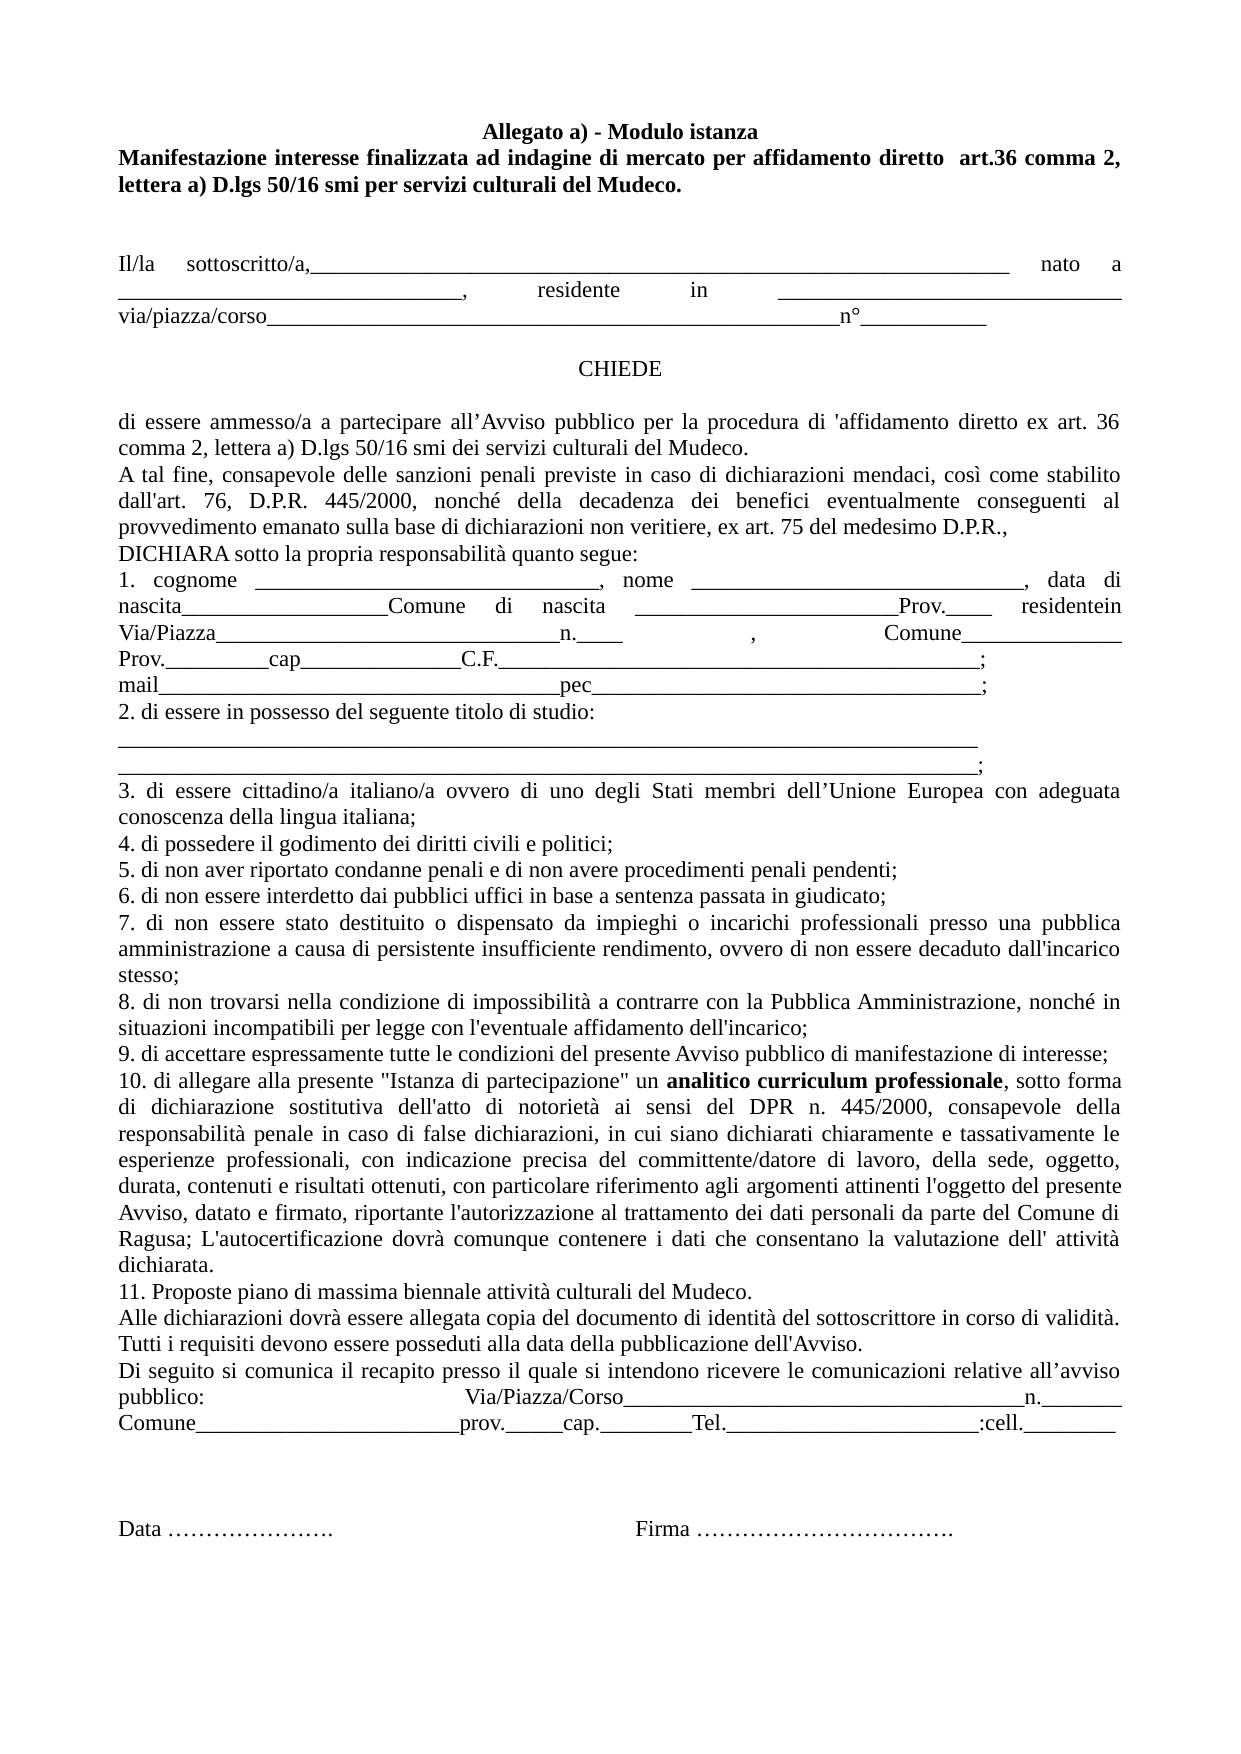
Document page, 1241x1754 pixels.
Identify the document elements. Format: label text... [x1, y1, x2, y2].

text 10. di allegare alla presente "Istanza di partecipazione" un analitico curriculum professionale, sotto forma di dichiarazione sostitutiva dell'atto di notorietà ai sensi del DPR n. 445/2000, consapevole della responsabilità penale in caso di false dichiarazioni, in cui siano dichiarati chiaramente e tassativamente le esperienze professionali, con indicazione precisa del committente/datore di lavoro, della sede, oggetto, durata, contenuti e risultati ottenuti, con particolare riferimento agli argomenti attinenti l'oggetto del presente Avviso, datato e firmato, riportante l'autorizzazione al trattamento dei dati personali da parte del Comune di Ragusa; L'autocertificazione dovrà comunque contenere i dati che consentano la valutazione dell' attività dichiarata. [118, 1067, 1122, 1278]
text 4. di possedere il godimento dei diritti civili e politici; [118, 830, 1122, 856]
text 11. Proposte piano di massima biennale attività culturali del Mudeco. [118, 1278, 1122, 1304]
text Allegato a) - Modulo istanza [118, 118, 1122, 144]
text Alle dichiarazioni dovrà essere allegata copia del documento di identità del sottoscrittore in corso di validità. Tutti i requisiti devono essere posseduti alla data della pubblicazione dell'Avviso. [118, 1304, 1122, 1357]
text Manifestazione interesse finalizzata ad indagine di mercato per affidamento diretto art.36 comma 2, lettera a) D.lgs 50/16 smi per servizi culturali del Mudeco. [118, 144, 1122, 197]
text Data …………………. Firma ……………………………. [118, 1515, 1122, 1541]
text A tal fine, consapevole delle sanzioni penali previste in caso di dichiarazioni mendaci, così come stabilito dall'art. 76, D.P.R. 445/2000, nonché della decadenza dei benefici eventualmente conseguenti al provvedimento emanato sulla base di dichiarazioni non veritiere, ex art. 75 del medesimo D.P.R., [118, 461, 1122, 540]
text DICHIARA sotto la propria responsabilità quanto segue: [118, 540, 1122, 566]
text di essere ammesso/a a partecipare all’Avviso pubblico per la procedura di 'affidamento diretto ex art. 36 comma 2, lettera a) D.lgs 50/16 smi dei servizi culturali del Mudeco. [118, 408, 1122, 461]
text 5. di non aver riportato condanne penali e di non avere procedimenti penali pendenti; [118, 856, 1122, 882]
text Di seguito si comunica il recapito presso il quale si intendono ricevere le comunicazioni relative all’avviso pubblico: Via/Piazza/Corso___________________________________n._______ Comune_______________________prov._____cap.________Tel.______________________:cell.________ [118, 1357, 1122, 1436]
text 2. di essere in possesso del seguente titolo di studio: ___________________________________________________________________________ ___________________________________________________________________________; [118, 698, 1122, 777]
text 9. di accettare espressamente tutte le condizioni del presente Avviso pubblico di manifestazione di interesse; [118, 1041, 1122, 1067]
text CHIEDE [118, 355, 1122, 382]
text 1. cognome ______________________________, nome _____________________________, data di nascita__________________Comune di nascita _______________________Prov.____ residentein Via/Piazza______________________________n.____ , Comune______________ Prov._________cap______________C.F.__________________________________________; mail___________________________________pec__________________________________; [118, 566, 1122, 698]
text 6. di non essere interdetto dai pubblici uffici in base a sentenza passata in giudicato; [118, 882, 1122, 909]
text 8. di non trovarsi nella condizione di impossibilità a contrarre con la Pubblica Amministrazione, nonché in situazioni incompatibili per legge con l'eventuale affidamento dell'incarico; [118, 988, 1122, 1041]
text Il/la sottoscritto/a,_____________________________________________________________ nato a ______________________________, residente in ______________________________ via/piazza/corso__________________________________________________n°___________ [118, 250, 1122, 329]
text 7. di non essere stato destituito o dispensato da impieghi o incarichi professionali presso una pubblica amministrazione a causa di persistente insufficiente rendimento, ovvero di non essere decaduto dall'incarico stesso; [118, 909, 1122, 988]
text 3. di essere cittadino/a italiano/a ovvero di uno degli Stati membri dell’Unione Europea con adeguata conoscenza della lingua italiana; [118, 777, 1122, 830]
